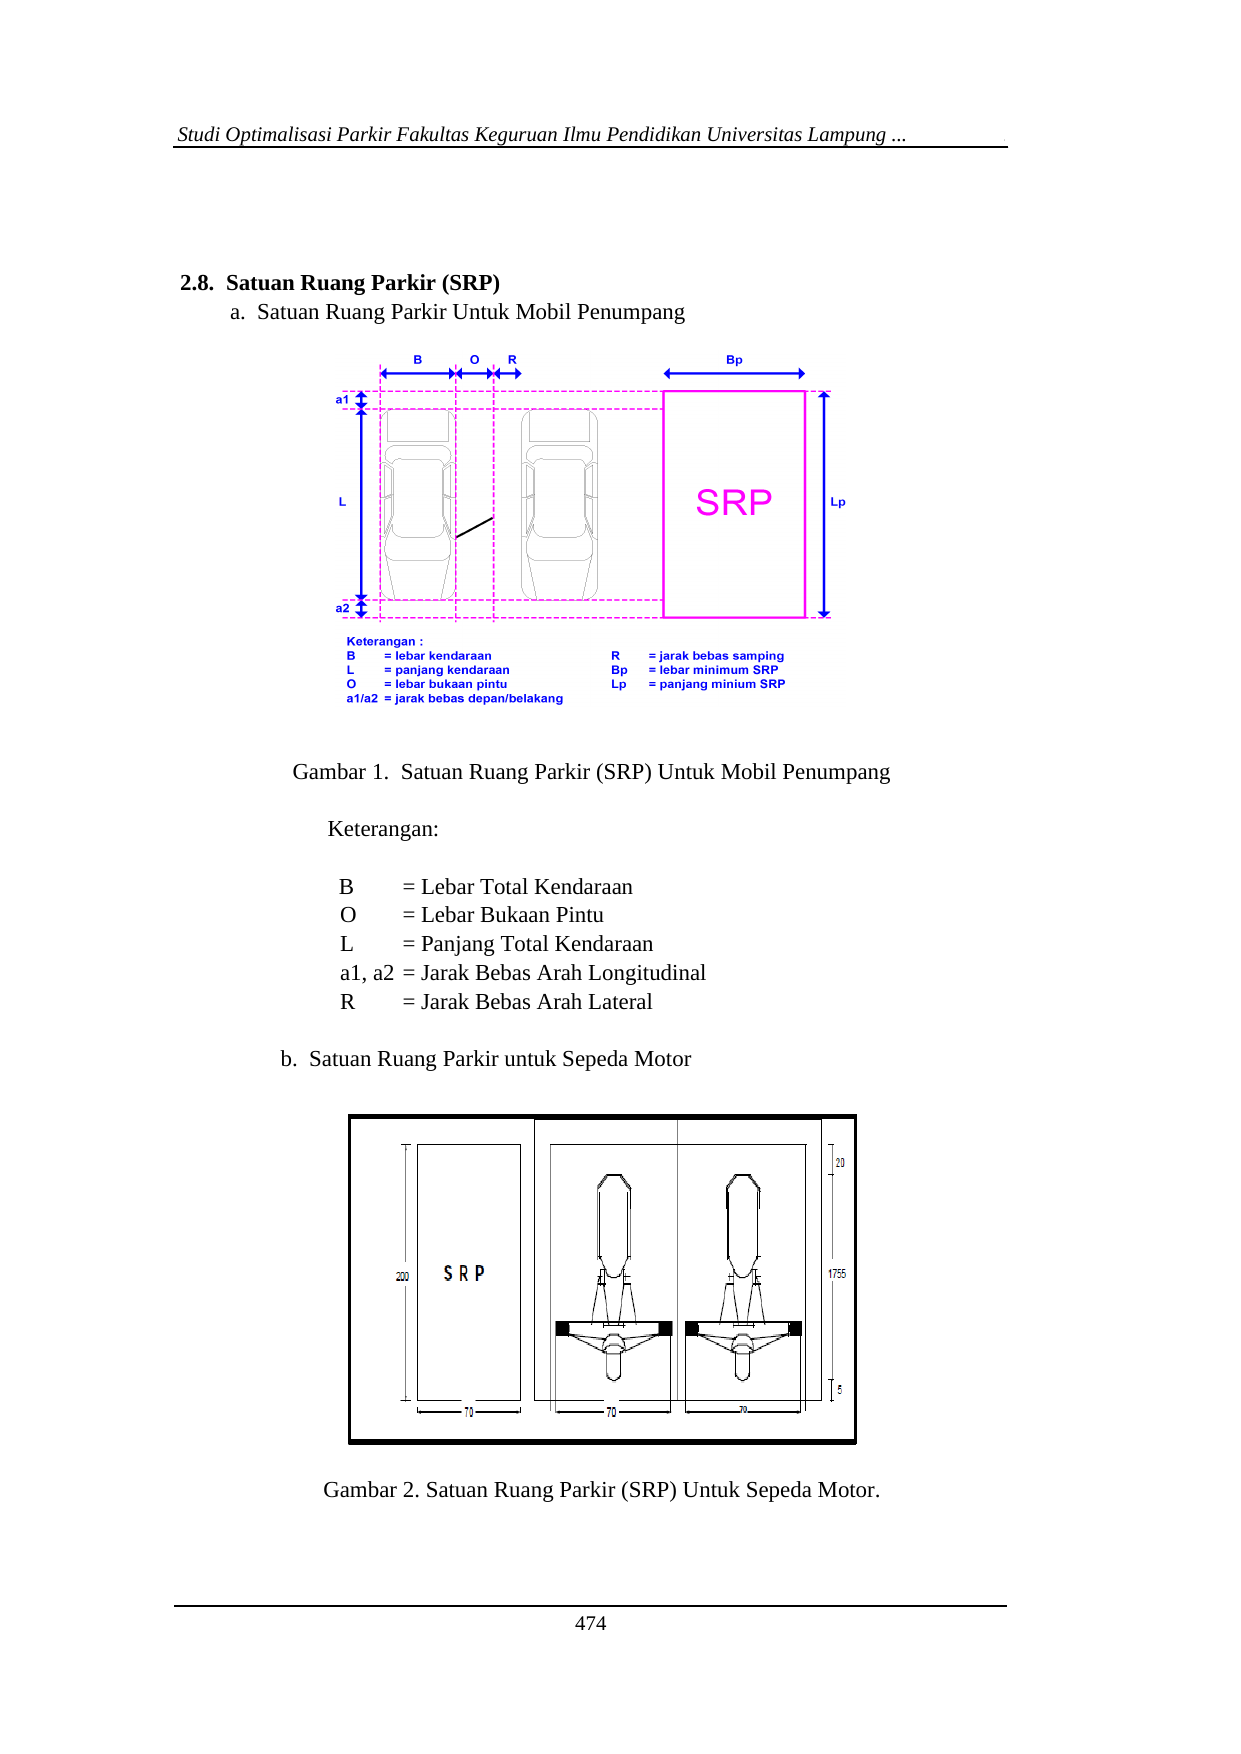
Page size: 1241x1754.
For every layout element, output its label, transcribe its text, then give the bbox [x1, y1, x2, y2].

picture [334, 350, 847, 707]
list a. Satuan Ruang Parkir Untuk Mobil Penumpang [216, 295, 1004, 324]
list R = Jarak Bebas Arah Lateral [340, 985, 1004, 1014]
list Gambar 1. Satuan Ruang Parkir (SRP) Untuk Mobil Penumpang [153, 755, 1004, 784]
text b. Satuan Ruang Parkir untuk Sepeda Motor [240, 1043, 1004, 1072]
list a1, a2 = Jarak Bebas Arah Longitudinal [340, 957, 1004, 985]
list 2.8. Satuan Ruang Parkir (SRP) [106, 267, 1004, 295]
list L = Panjang Total Kendaraan [340, 928, 1004, 957]
text Keterangan: [252, 809, 1004, 842]
list O = Lebar Bukaan Pintu [340, 899, 1004, 928]
list Gambar 2. Satuan Ruang Parkir (SRP) Untuk Sepeda Motor. [266, 1450, 1004, 1503]
list B = Lebar Total Kendaraan [177, 868, 1004, 899]
